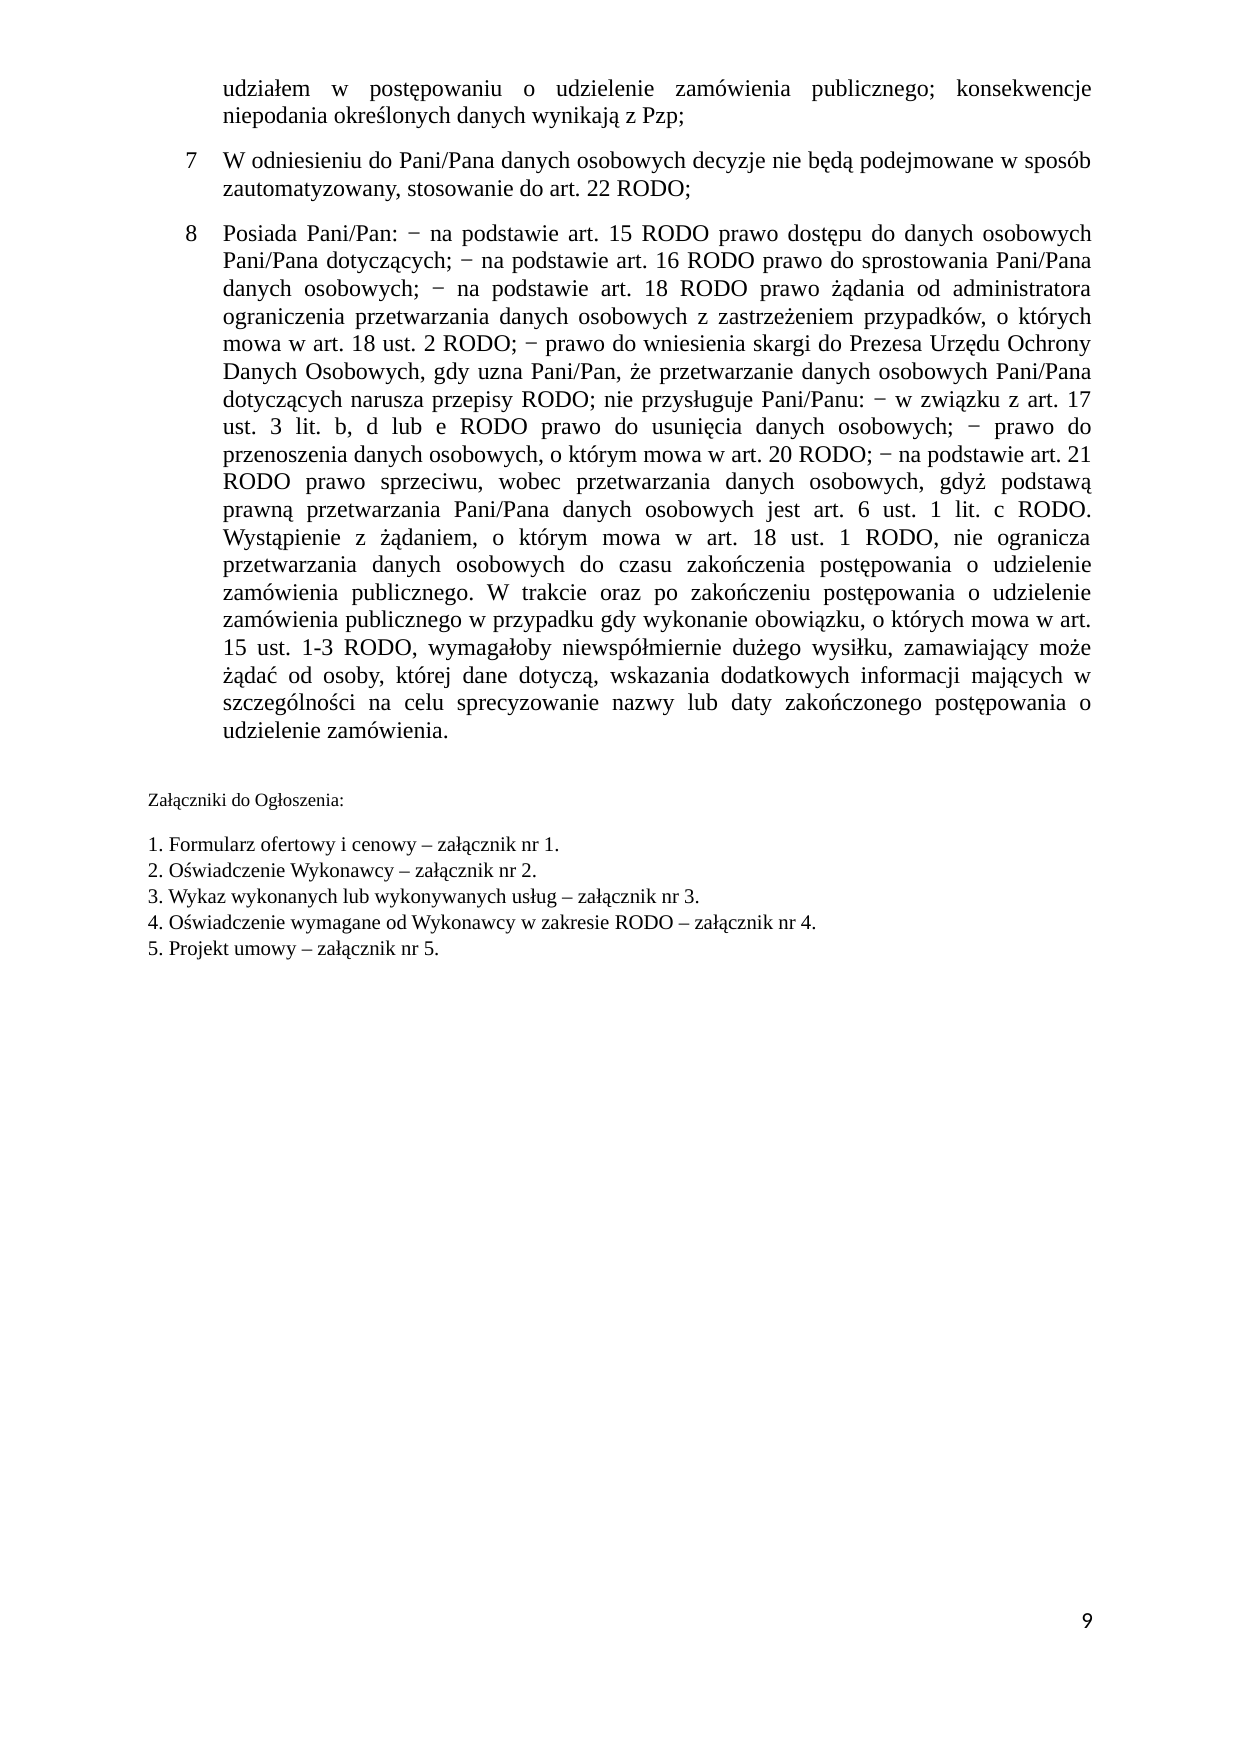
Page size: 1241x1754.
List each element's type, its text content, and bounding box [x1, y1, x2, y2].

text 1. Formularz ofertowy i cenowy – załącznik nr 1. [148, 832, 1093, 856]
list udziałem w postępowaniu o udzielenie zamówienia publicznego; konsekwencje niepodania określonych danych wynikają z Pzp; [185, 74, 1093, 129]
list W odniesieniu do Pani/Pana danych osobowych decyzje nie będą podejmowane w sposób zautomatyzowany, stosowanie do art. 22 RODO; [185, 146, 1093, 202]
text 5. Projekt umowy – załącznik nr 5. [148, 936, 1093, 960]
list Posiada Pani/Pan: − na podstawie art. 15 RODO prawo dostępu do danych osobowych Pani/Pana dotyczących; − na podstawie art. 16 RODO prawo do sprostowania Pani/Pana danych osobowych; − na podstawie art. 18 RODO prawo żądania od administratora ograniczenia przetwarzania danych osobowych z zastrzeżeniem przypadków, o których mowa w art. 18 ust. 2 RODO; − prawo do wniesienia skargi do Prezesa Urzędu Ochrony Danych Osobowych, gdy uzna Pani/Pan, że przetwarzanie danych osobowych Pani/Pana dotyczących narusza przepisy RODO; nie przysługuje Pani/Panu: − w związku z art. 17 ust. 3 lit. b, d lub e RODO prawo do usunięcia danych osobowych; − prawo do przenoszenia danych osobowych, o którym mowa w art. 20 RODO; − na podstawie art. 21 RODO prawo sprzeciwu, wobec przetwarzania danych osobowych, gdyż podstawą prawną przetwarzania Pani/Pana danych osobowych jest art. 6 ust. 1 lit. c RODO. Wystąpienie z żądaniem, o którym mowa w art. 18 ust. 1 RODO, nie ogranicza przetwarzania danych osobowych do czasu zakończenia postępowania o udzielenie zamówienia publicznego. W trakcie oraz po zakończeniu postępowania o udzielenie zamówienia publicznego w przypadku gdy wykonanie obowiązku, o których mowa w art. 15 ust. 1-3 RODO, wymagałoby niewspółmiernie dużego wysiłku, zamawiający może żądać od osoby, której dane dotyczą, wskazania dodatkowych informacji mających w szczególności na celu sprecyzowanie nazwy lub daty zakończonego postępowania o udzielenie zamówienia. [185, 219, 1093, 743]
text 4. Oświadczenie wymagane od Wykonawcy w zakresie RODO – załącznik nr 4. [148, 910, 1093, 934]
text 2. Oświadczenie Wykonawcy – załącznik nr 2. [148, 858, 1093, 882]
text 3. Wykaz wykonanych lub wykonywanych usług – załącznik nr 3. [148, 884, 1093, 908]
text Załączniki do Ogłoszenia: [148, 788, 1093, 810]
